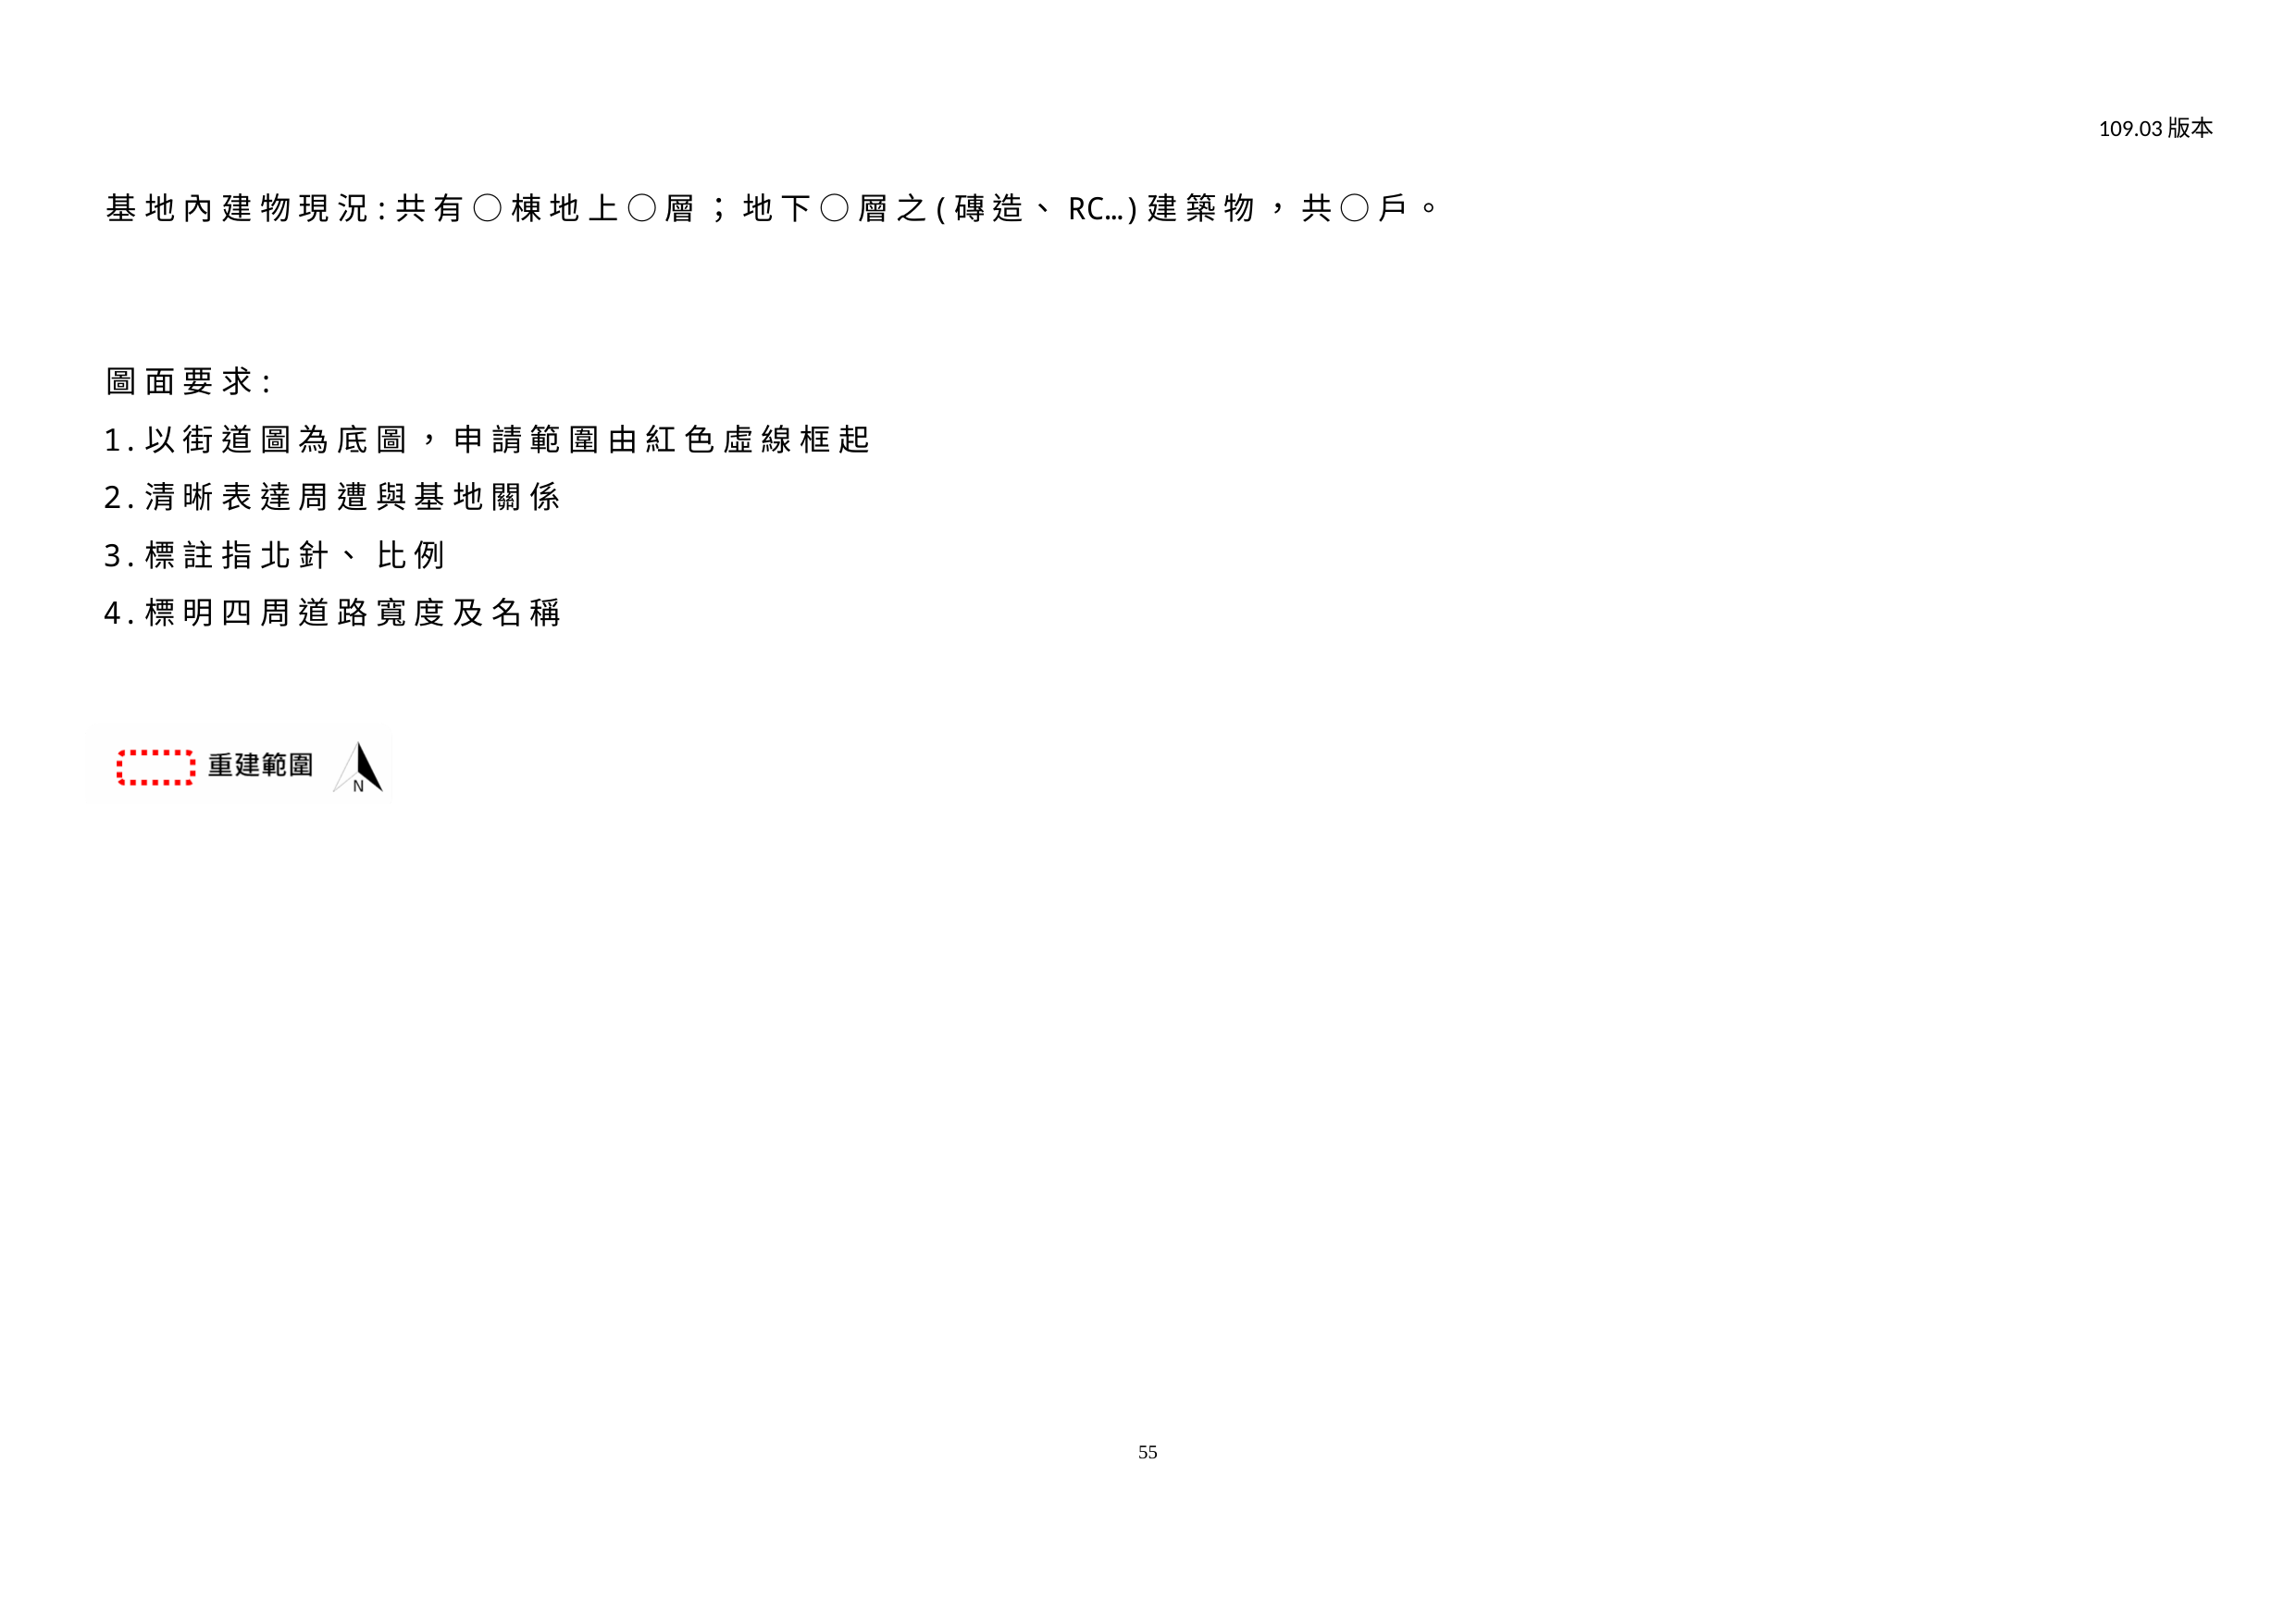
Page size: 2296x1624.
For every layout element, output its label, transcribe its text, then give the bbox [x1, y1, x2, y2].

text 3.標註指北針、比例 [93, 514, 2213, 572]
text 1.以街道圖為底圖，申請範圍由紅色虛線框起 [93, 399, 2213, 456]
text 2.清晰表達周遭與基地關係 [93, 456, 2213, 514]
text 圖面要求: [93, 341, 2213, 399]
text 4.標明四周道路寬度及名稱 [93, 572, 2213, 630]
text 基地內建物現況:共有○棟地上○層；地下○層之(磚造、RC…)建築物，共○戶。 [93, 167, 2213, 225]
